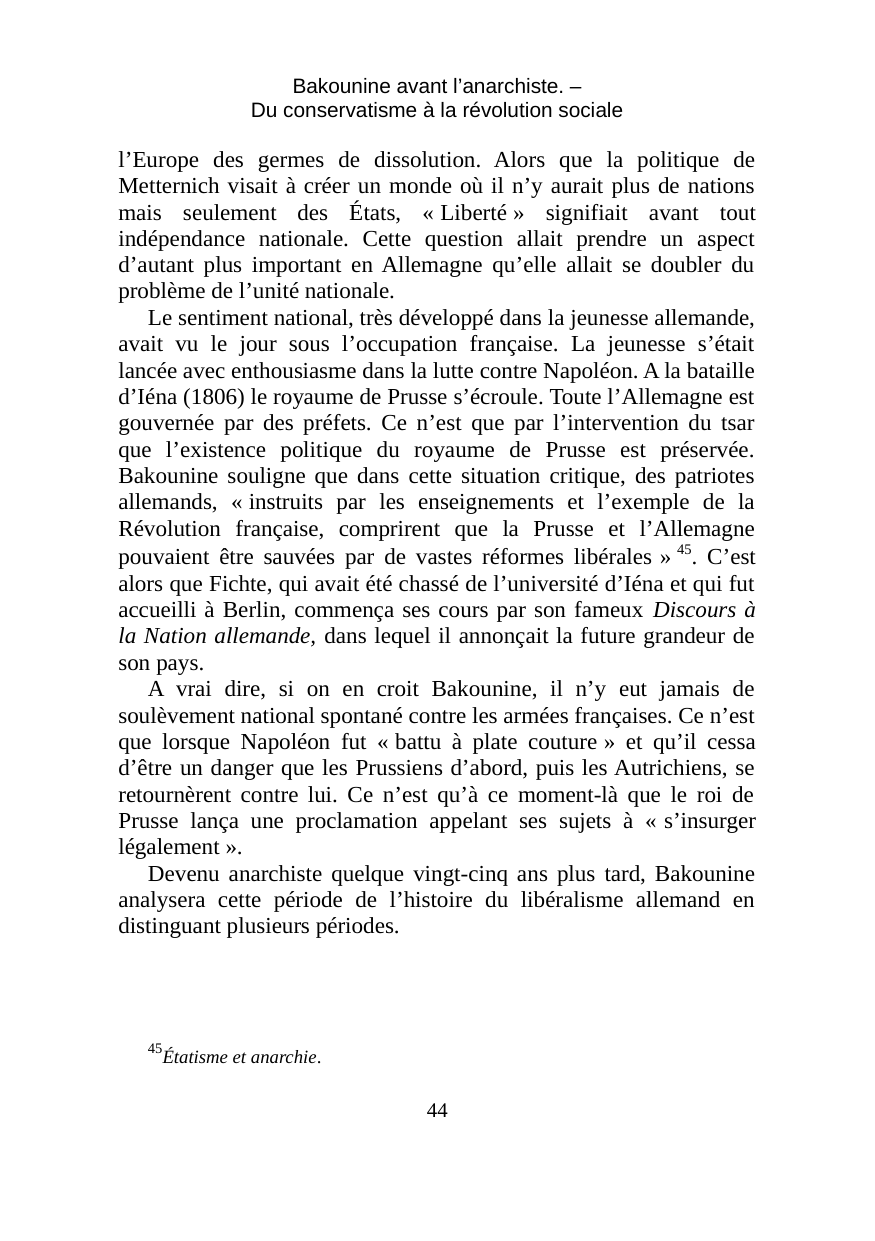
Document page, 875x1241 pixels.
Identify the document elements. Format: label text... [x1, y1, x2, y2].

text Le sentiment national, très développé dans la jeunesse allemande, avait vu le jour sous l’occupation française. La jeunesse s’était lancée avec enthousiasme dans la lutte contre Napoléon. A la bataille d’Iéna (1806) le royaume de Prusse s’écroule. Toute l’Allemagne est gouvernée par des préfets. Ce n’est que par l’intervention du tsar que l’existence politique du royaume de Prusse est préservée. Bakounine souligne que dans cette situation critique, des patriotes allemands, « instruits par les enseignements et l’exemple de la Révolution française, comprirent que la Prusse et l’Allemagne pouvaient être sauvées par de vastes réformes libérales » . C’est alors que Fichte, qui avait été chassé de l’université d’Iéna et qui fut accueilli à Berlin, commença ses cours par son fameux Discours à la Nation allemande, dans lequel il annonçait la future grandeur de son pays. [118, 304, 756, 675]
text Étatisme et anarchie. [118, 1040, 756, 1068]
text Devenu anarchiste quelque vingt-cinq ans plus tard, Bakounine analysera cette période de l’histoire du libéralisme allemand en distinguant plusieurs périodes. [118, 860, 756, 939]
text l’Europe des germes de dissolution. Alors que la politique de Metternich visait à créer un monde où il n’y aurait plus de nations mais seulement des États, « Liberté » signifiait avant tout indépendance nationale. Cette question allait prendre un aspect d’autant plus important en Allemagne qu’elle allait se doubler du problème de l’unité nationale. [118, 146, 756, 304]
text A vrai dire, si on en croit Bakounine, il n’y eut jamais de soulèvement national spontané contre les armées françaises. Ce n’est que lorsque Napoléon fut « battu à plate couture » et qu’il cessa d’être un danger que les Prussiens d’abord, puis les Autrichiens, se retournèrent contre lui. Ce n’est qu’à ce moment-là que le roi de Prusse lança une proclamation appelant ses sujets à « s’insurger légalement ». [118, 675, 756, 860]
